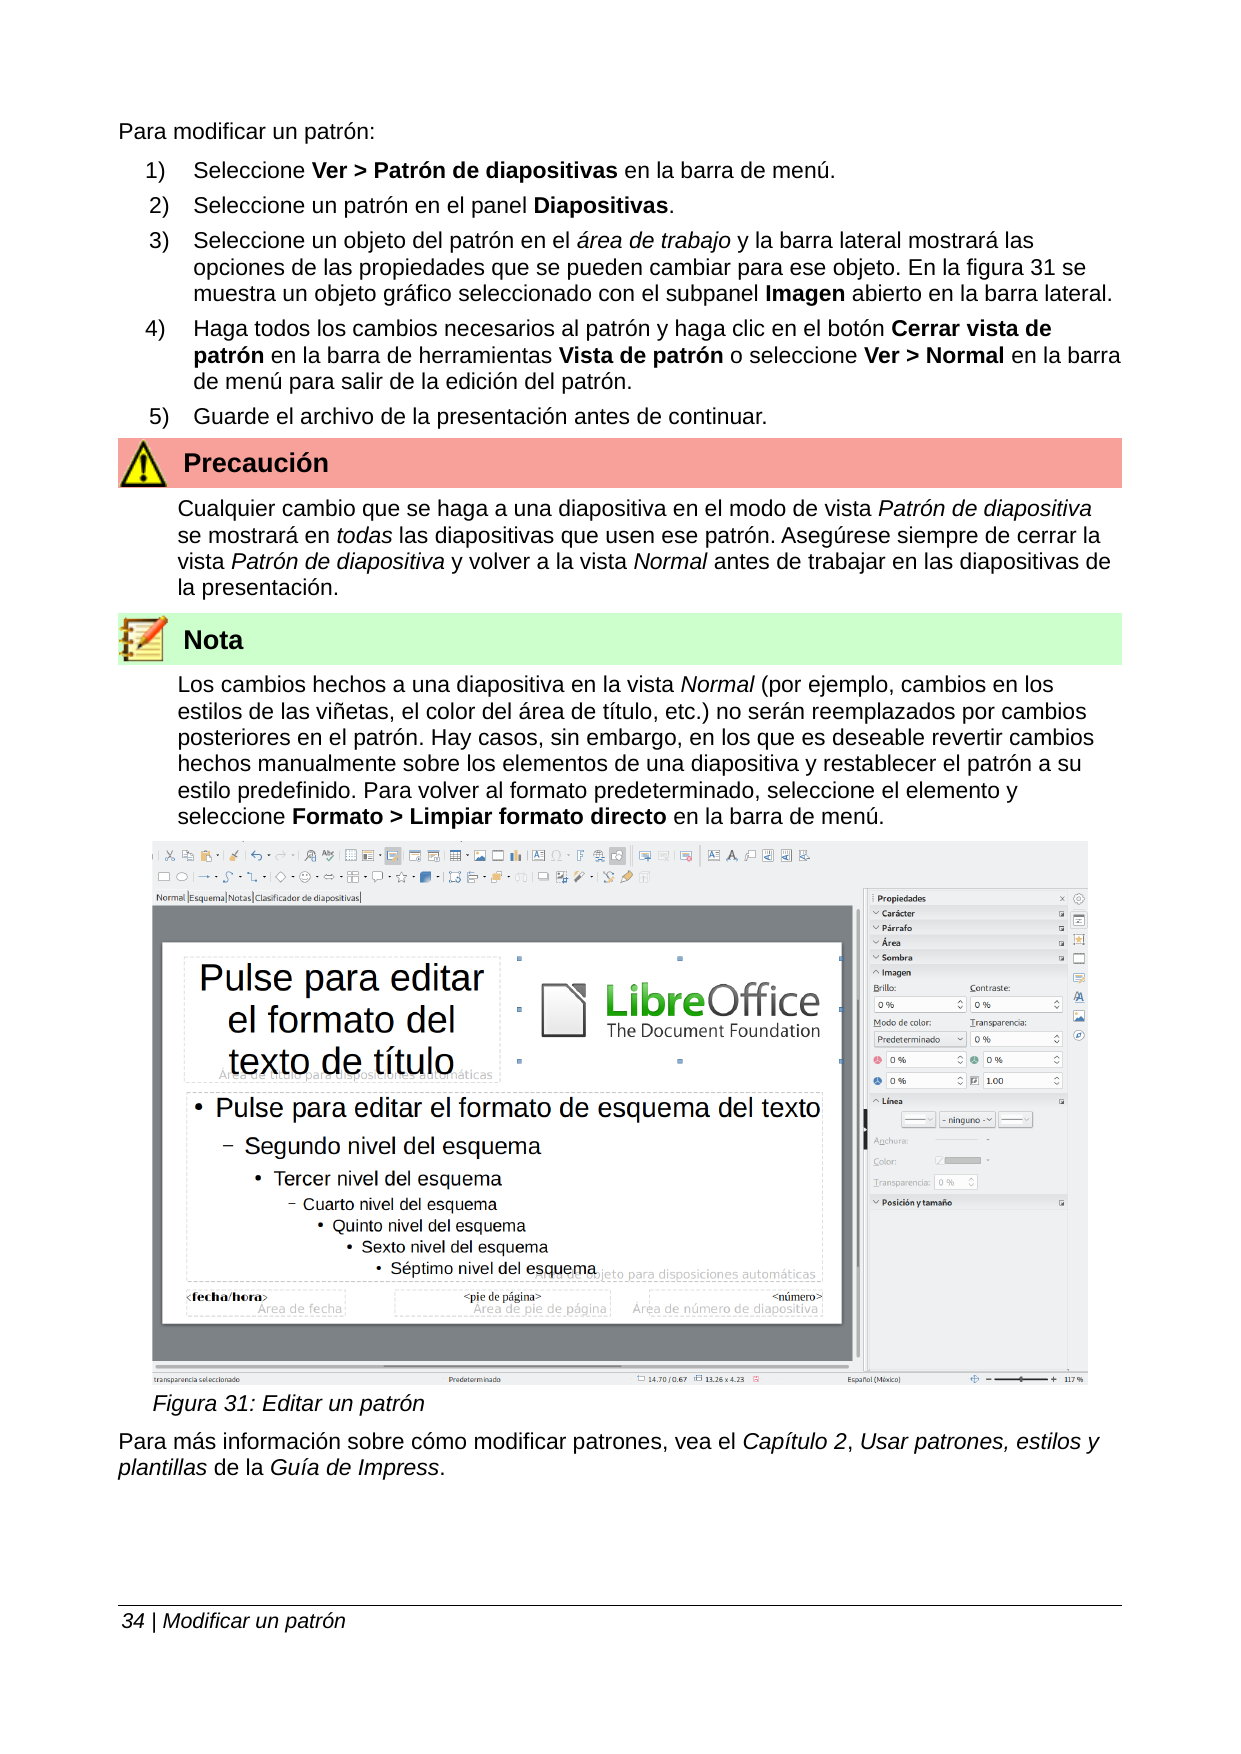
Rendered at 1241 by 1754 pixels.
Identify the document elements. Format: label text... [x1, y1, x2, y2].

picture [152, 841, 1088, 1385]
text Para más información sobre cómo modificar patrones, vea el Capítulo 2, Usar patrones, estilos y plantillas de la Guía de Impress. [118, 1428, 1122, 1481]
picture [119, 439, 167, 487]
text Para modificar un patrón: [118, 118, 1122, 144]
list Seleccione un objeto del patrón en el área de trabajo y la barra lateral mostrará las opciones de las propiedades que se pueden cambiar para ese objeto. En la figura 31 se muestra un objeto gráfico seleccionado con el subpanel Imagen abierto en la barra lateral. [169, 227, 1122, 306]
text Los cambios hechos a una diapositiva en la vista Normal (por ejemplo, cambios en los estilos de las viñetas, el color del área de título, etc.) no serán reemplazados por cambios posteriores en el patrón. Hay casos, sin embargo, en los que es deseable revertir cambios hechos manualmente sobre los elementos de una diapositiva y restablecer el patrón a su estilo predefinido. Para volver al formato predeterminado, seleccione el elemento y seleccione Formato > Limpiar formato directo en la barra de menú. [177, 671, 1122, 829]
list Seleccione un patrón en el panel Diapositivas. [169, 192, 1122, 218]
subtitle Nota [118, 613, 1122, 665]
picture [119, 614, 170, 665]
text Figura 31: Editar un patrón [152, 1385, 1088, 1416]
text Cualquier cambio que se haga a una diapositiva en el modo de vista Patrón de diapositiva se mostrará en todas las diapositivas que usen ese patrón. Asegúrese siempre de cerrar la vista Patrón de diapositiva y volver a la vista Normal antes de trabajar en las diapositivas de la presentación. [177, 495, 1122, 601]
list Seleccione Ver > Patrón de diapositivas en la barra de menú. [165, 157, 1122, 183]
list Haga todos los cambios necesarios al patrón y haga clic en el botón Cerrar vista de patrón en la barra de herramientas Vista de patrón o seleccione Ver > Normal en la barra de menú para salir de la edición del patrón. [165, 315, 1122, 394]
subtitle Precaución [118, 438, 1122, 488]
list Guarde el archivo de la presentación antes de continuar. [169, 403, 1122, 429]
